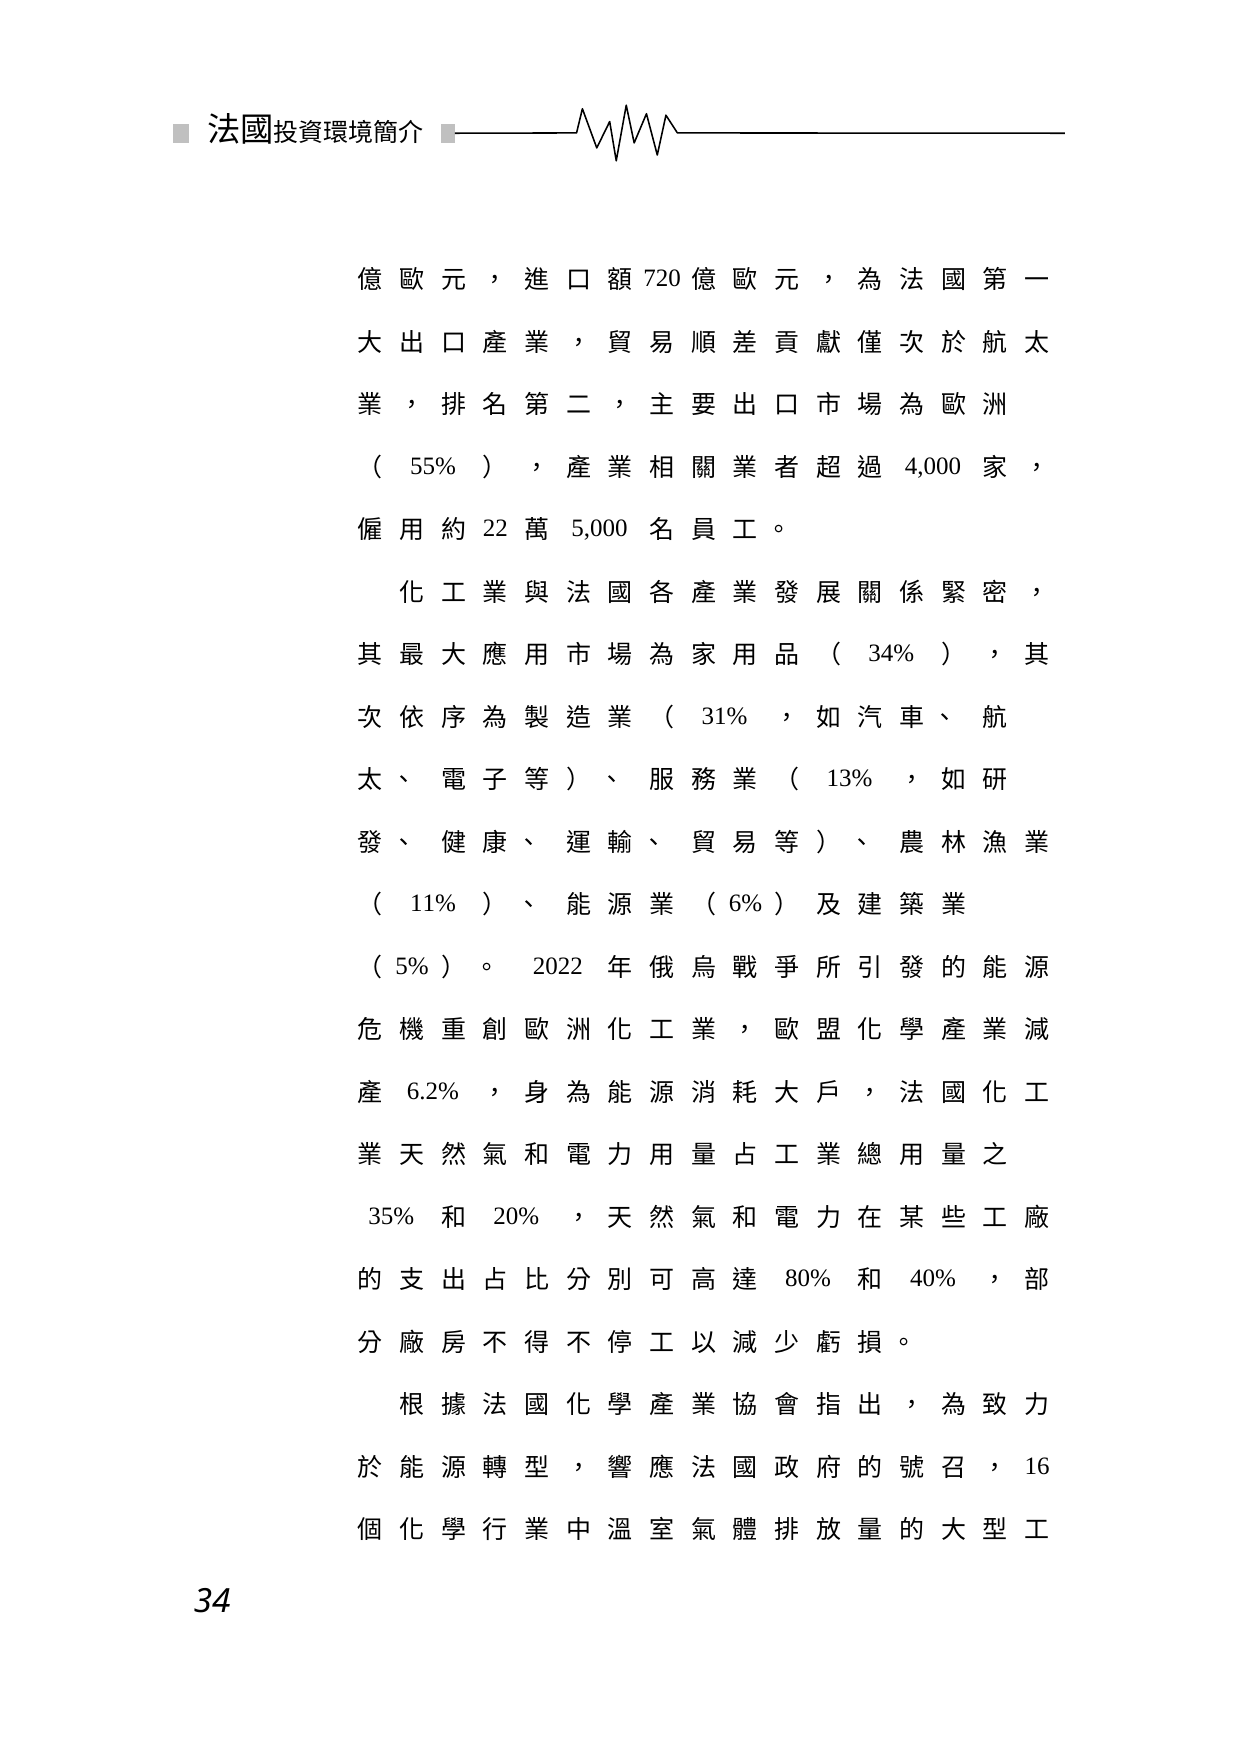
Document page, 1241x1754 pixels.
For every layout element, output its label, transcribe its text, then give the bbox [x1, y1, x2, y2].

text 化工業與法國各產業發展關係緊密，其最大應用市場為家用品（34%），其次依序為製造業（31%，如汽車、航太、電子等）、服務業（13%，如研發、健康、運輸、貿易等）、農林漁業（11%）、能源業（6%）及建築業（5%）。2022年俄烏戰爭所引發的能源危機重創歐洲化工業，歐盟化學產業減產6.2%，身為能源消耗大戶，法國化工業天然氣和電力用量占工業總用量之35%和20%，天然氣和電力在某些工廠的支出占比分別可高達80%和40%，部分廠房不得不停工以減少虧損。 [330, 549, 1058, 1361]
text 億歐元，進口額720億歐元，為法國第一大出口產業，貿易順差貢獻僅次於航太業，排名第二，主要出口市場為歐洲（55%），產業相關業者超過4,000家，僱用約22萬5,000名員工。 [330, 236, 1058, 549]
text 根據法國化學產業協會指出，為致力於能源轉型，響應法國政府的號召，16個化學行業中溫室氣體排放量的大型工 [330, 1361, 1058, 1549]
